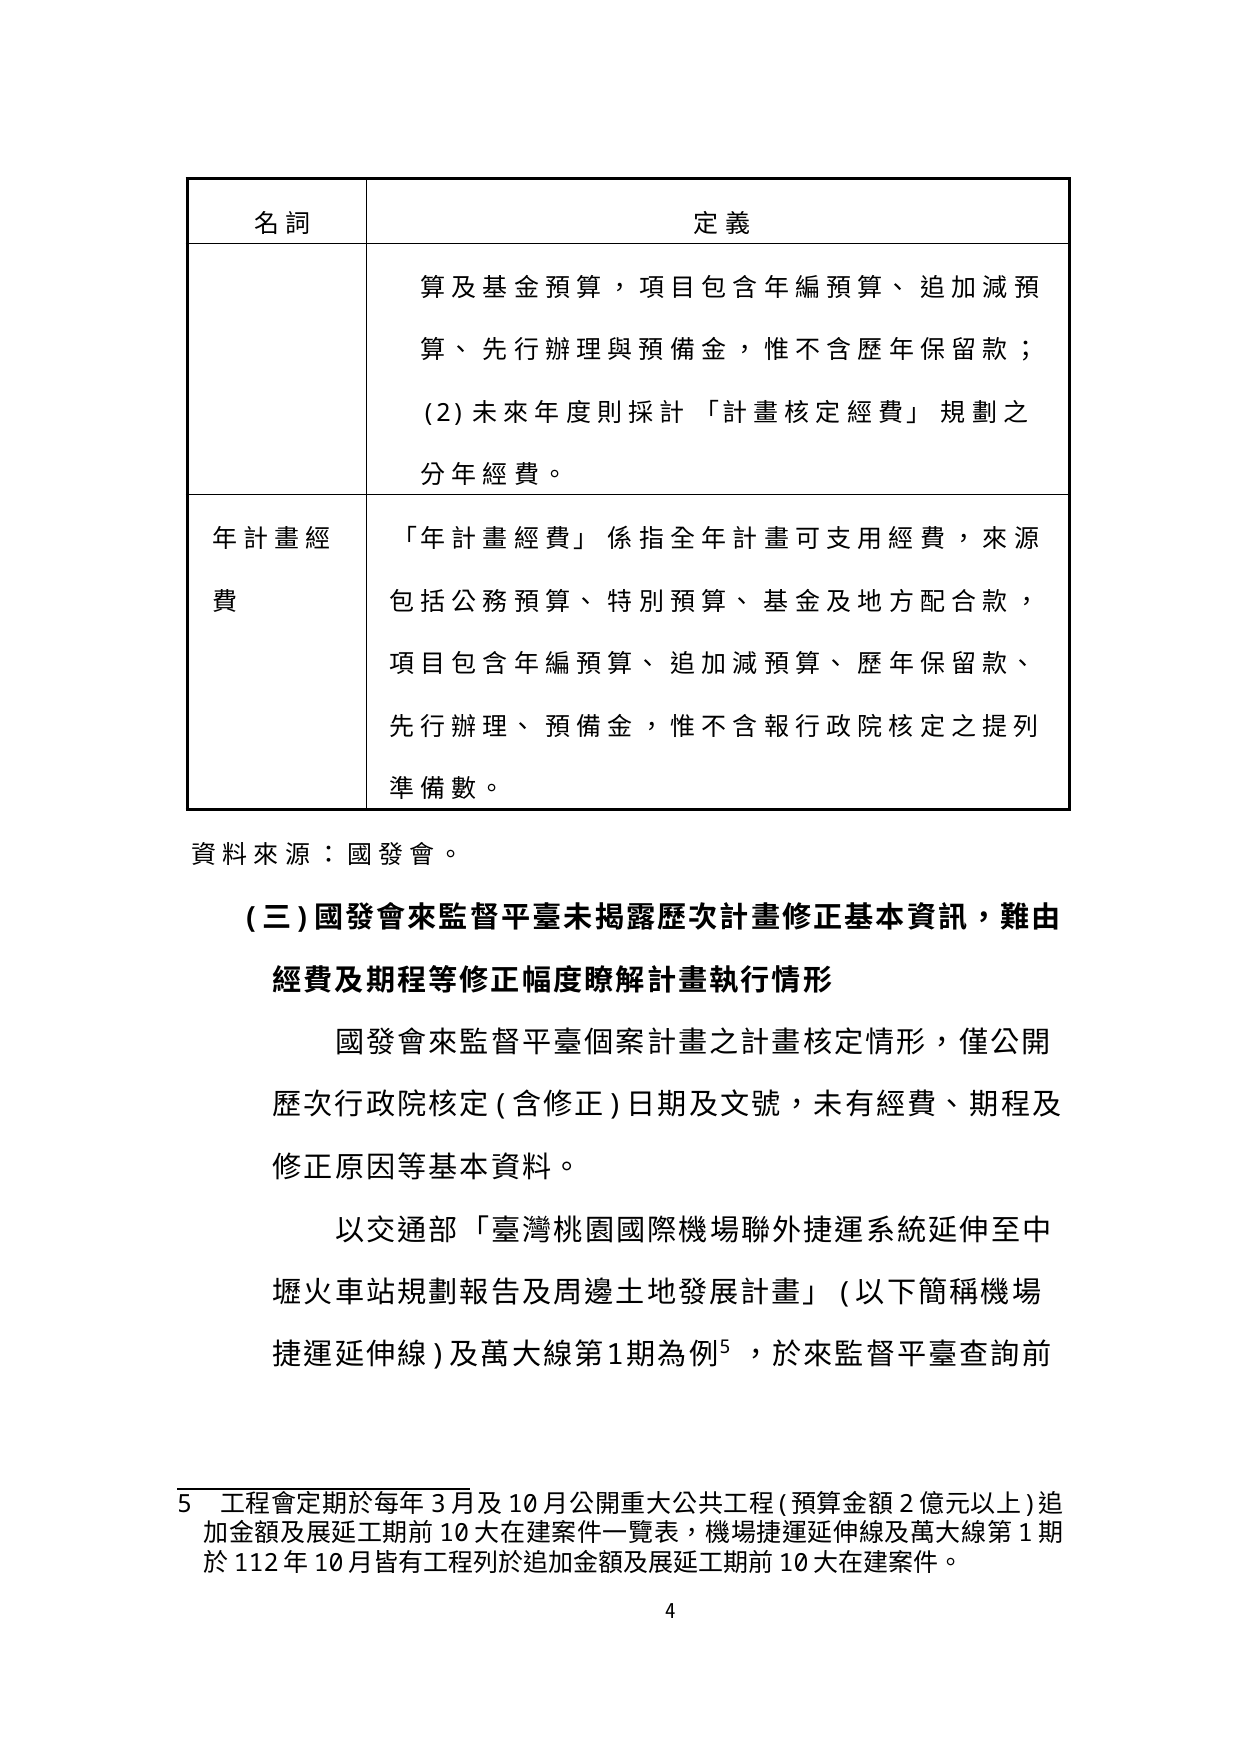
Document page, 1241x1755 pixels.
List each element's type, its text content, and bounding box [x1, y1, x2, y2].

text 工程會定期於每年3月及10月公開重大公共工程(預算金額2億元以上)追加金額及展延工期前10大在建案件一覽表，機場捷運延伸線及萬大線第1期於112年10月皆有工程列於追加金額及展延工期前10大在建案件。 [177, 1489, 1063, 1577]
table_cell 年計畫經費 [189, 495, 366, 807]
table_cell 「年計畫經費」係指全年計畫可支用經費，來源包括公務預算、特別預算、基金及地方配合款，項目包含年編預算、追加減預算、歷年保留款、先行辦理、預備金，惟不含報行政院核定之提列準備數。 [367, 495, 1068, 807]
text 以交通部「臺灣桃園國際機場聯外捷運系統延伸至中壢火車站規劃報告及周邊土地發展計畫」(以下簡稱機場捷運延伸線)及萬大線第1期為例，於來監督平臺查詢前揭2計畫112年度計畫經費執行率均為100%，實際總累計進度分別為超前及符合預定進度，係依截至112年底最新核定之修正計畫填列。惟機場捷運延伸線於99年4月核定後迄112年底修正2次計畫，經費調增35.01億元(調增25.37%)，期程展延10年；另萬大線第1期於99年2月核定後迄112年底修正2次計畫，期程展延7年(詳表3-2-2)，且依新北市政府捷運工程局網站資料，臺北市政府刻正辦理萬大線第1期第3次修正計畫，擬將總經費修正為848.01億元(較第2次修正計畫增加106.23億元），計畫期程將再延後2年，調整至118年12月。 [266, 1186, 1063, 1373]
table_header 定義 [367, 180, 1068, 243]
text (三)國發會來監督平臺未揭露歷次計畫修正基本資訊，難由經費及期程等修正幅度瞭解計畫執行情形 [236, 873, 1063, 998]
text 國發會來監督平臺個案計畫之計畫核定情形，僅公開歷次行政院核定(含修正)日期及文號，未有經費、期程及修正原因等基本資料。 [266, 998, 1063, 1186]
table_cell 算及基金預算，項目包含年編預算、追加減預算、先行辦理與預備金，惟不含歷年保留款；(2)未來年度則採計「計畫核定經費」規劃之分年經費。 [367, 244, 1068, 494]
text 資料來源：國發會。 [178, 811, 1063, 873]
table_cell [189, 244, 366, 494]
table_header 名詞 [189, 180, 366, 243]
